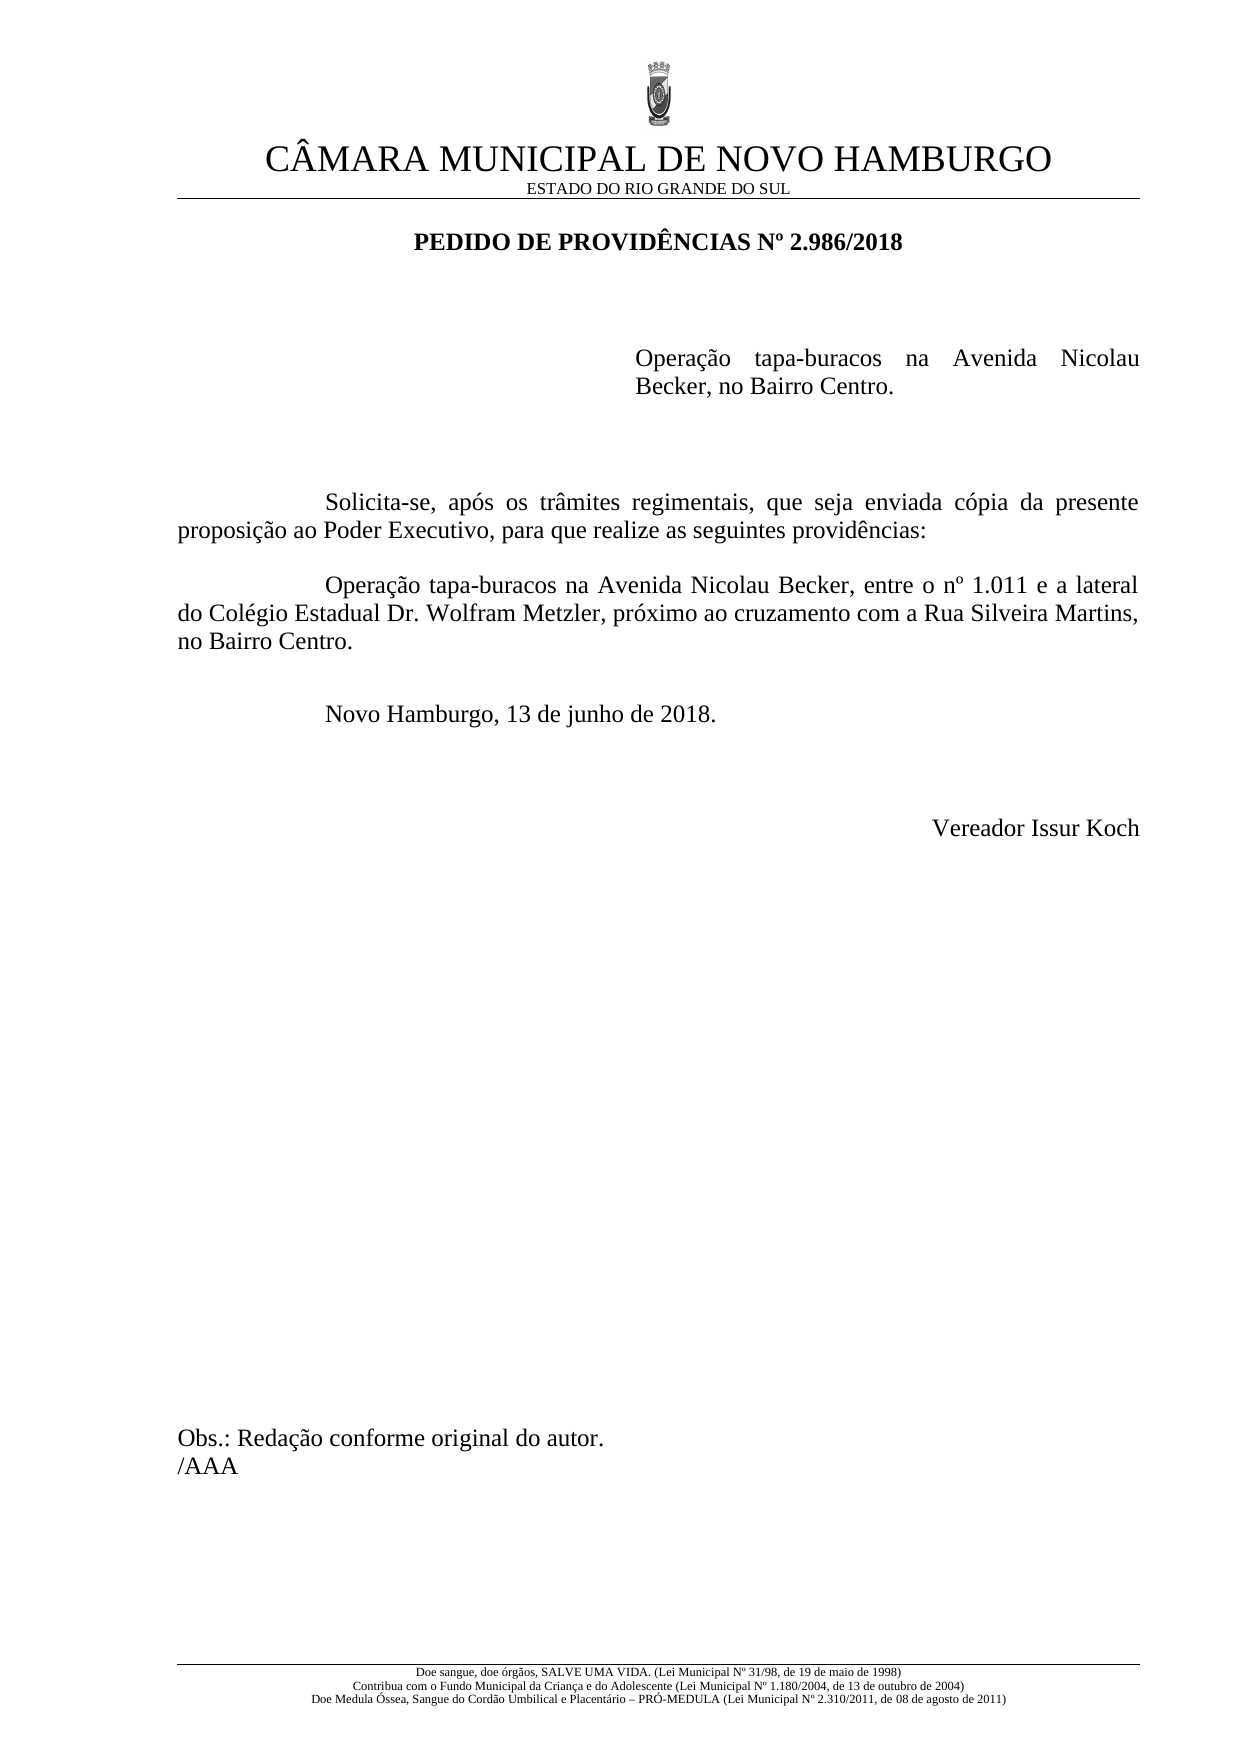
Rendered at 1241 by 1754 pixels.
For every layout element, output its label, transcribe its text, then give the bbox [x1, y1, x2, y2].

text /AAA [177, 1452, 1140, 1479]
text Vereador Issur Koch [177, 814, 1140, 842]
text Solicita-se, após os trâmites regimentais, que seja enviada cópia da presente proposição ao Poder Executivo, para que realize as seguintes providências: [177, 488, 1140, 544]
text Operação tapa-buracos na Avenida Nicolau Becker, no Bairro Centro. [635, 344, 1140, 400]
text Novo Hamburgo, 13 de junho de 2018. [177, 700, 1140, 728]
text Obs.: Redação conforme original do autor. [177, 1424, 1140, 1452]
text Operação tapa-buracos na Avenida Nicolau Becker, entre o nº 1.011 e a lateral do Colégio Estadual Dr. Wolfram Metzler, próximo ao cruzamento com a Rua Silveira Martins, no Bairro Centro. [177, 572, 1140, 655]
text PEDIDO DE PROVIDÊNCIAS Nº 2.986/2018 [177, 228, 1140, 256]
